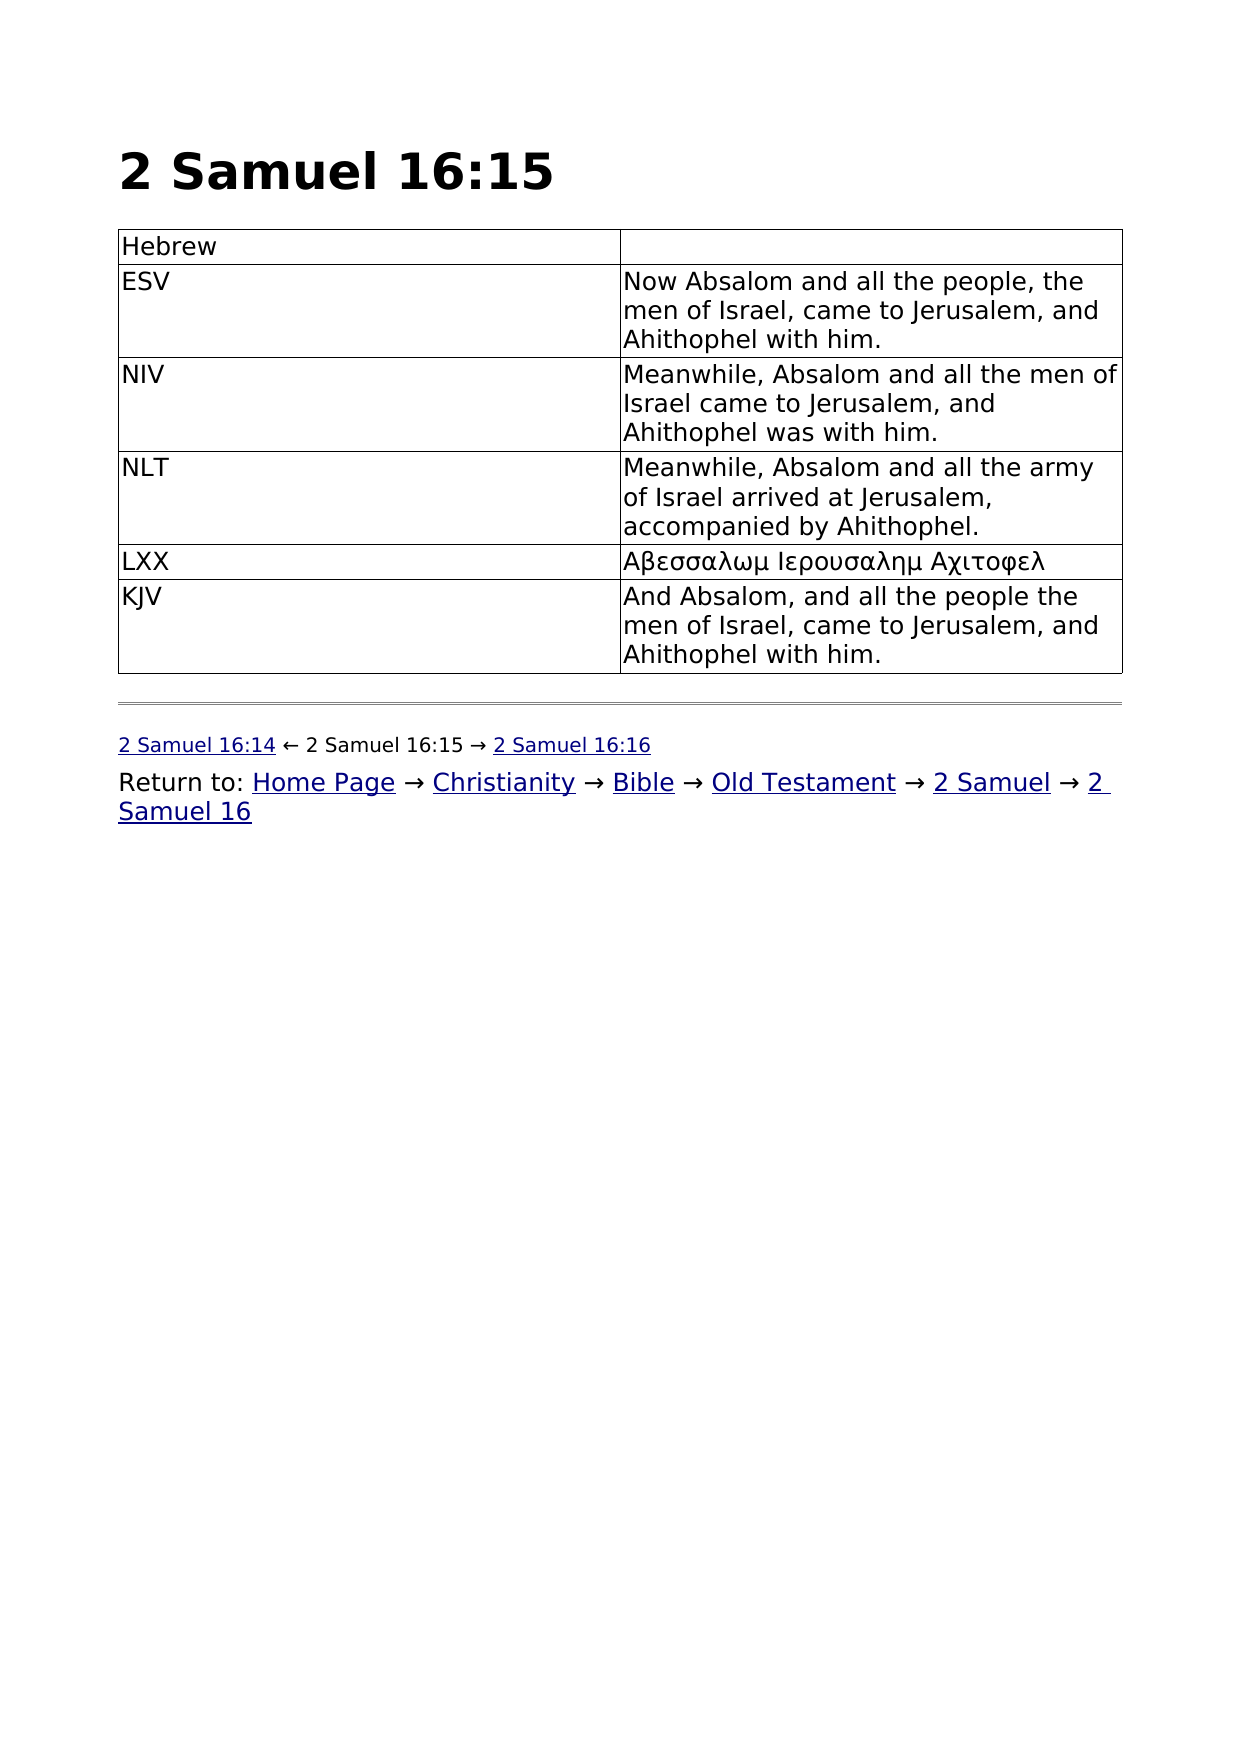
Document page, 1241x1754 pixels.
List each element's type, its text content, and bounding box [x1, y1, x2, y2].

text 2 Samuel 16:14 ← 2 Samuel 16:15 → 2 Samuel 16:16 [118, 734, 1122, 768]
text Return to: Home Page → Christianity → Bible → Old Testament → 2 Samuel → 2 Samuel 16 [118, 768, 1122, 826]
table_cell NLT [119, 452, 620, 544]
table_header Hebrew [119, 230, 620, 264]
subtitle 2 Samuel 16:15 [118, 143, 1122, 201]
table_cell KJV [119, 580, 620, 673]
table_cell Meanwhile, Absalom and all the men of Israel came to Jerusalem, and Ahithophel was with him. [621, 358, 1122, 451]
table_cell ESV [119, 265, 620, 357]
table_cell Now Absalom and all the people, the men of Israel, came to Jerusalem, and Ahithophel with him. [621, 265, 1122, 357]
table_cell NIV [119, 358, 620, 451]
table_cell And Absalom, and all the people the men of Israel, came to Jerusalem, and Ahithophel with him. [621, 580, 1122, 673]
table_header [621, 230, 1122, 264]
table_cell Αβεσσαλωμ Ιερουσαλημ Αχιτοφελ [621, 545, 1122, 579]
table_cell Meanwhile, Absalom and all the army of Israel arrived at Jerusalem, accompanied by Ahithophel. [621, 452, 1122, 544]
table_cell LXX [119, 545, 620, 579]
